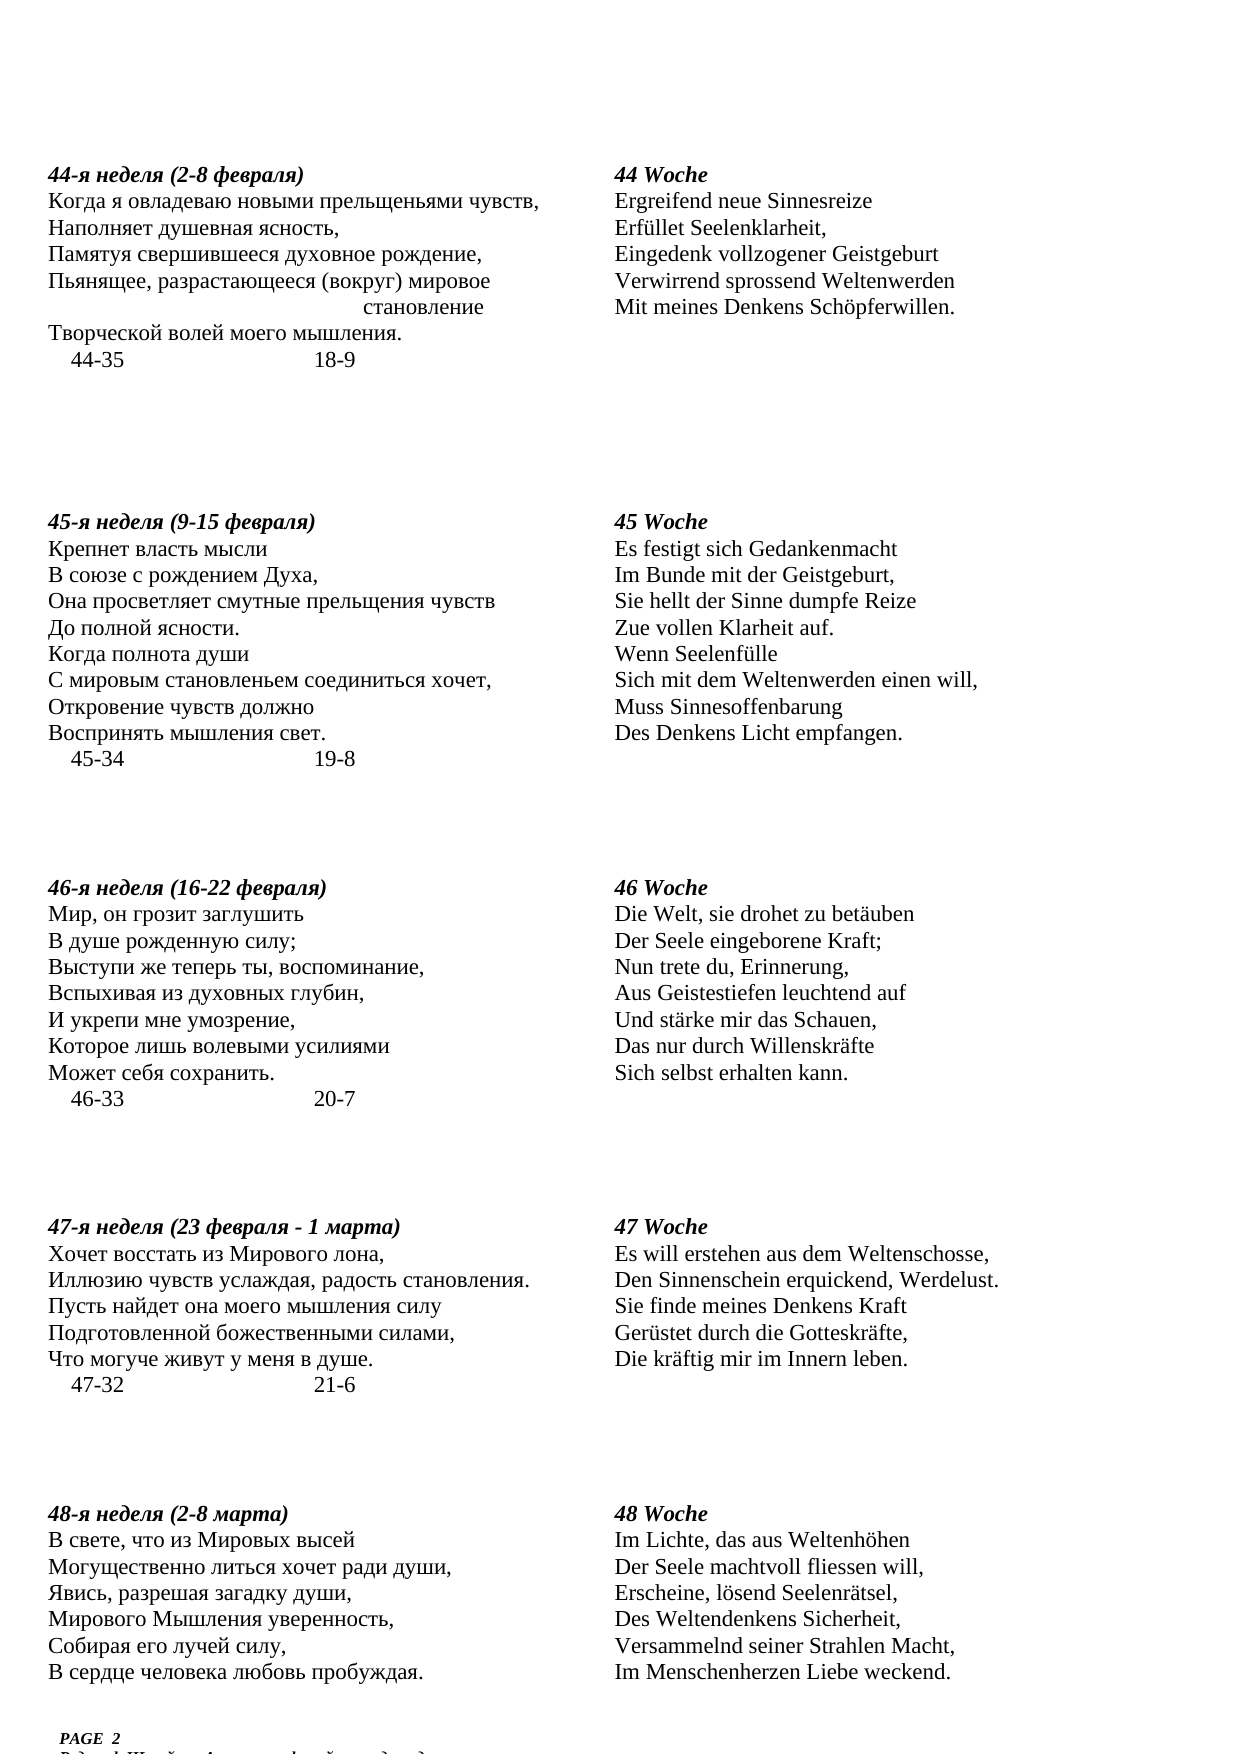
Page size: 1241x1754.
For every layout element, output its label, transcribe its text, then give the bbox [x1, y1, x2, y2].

table_cell [614, 346, 1181, 372]
table_cell Когда полнота души [48, 640, 614, 666]
table_cell [614, 59, 1181, 127]
table_cell Erfüllet Seelenklarheit, [614, 214, 1181, 240]
table_cell Erscheine, lösend Seelenrätsel, [614, 1579, 1181, 1606]
table_cell 46-33 20-7 [48, 1085, 614, 1111]
table_cell Памятуя свершившееся духовное рождение, [48, 240, 614, 267]
table_cell Когда я овладеваю новыми прельщеньями чувств, [48, 188, 614, 214]
table_cell Которое лишь волевыми усилиями [48, 1032, 614, 1058]
table_cell [48, 1145, 614, 1213]
table_cell Im Menschenherzen Liebe weckend. [614, 1658, 1181, 1684]
table_cell Явись, разрешая загадку души, [48, 1579, 614, 1606]
table_cell В сердце человека любовь пробуждая. [48, 1658, 614, 1684]
table_cell [48, 772, 614, 840]
table_cell 45-я неделя (9-15 февраля) [48, 508, 614, 535]
table_cell Крепнет власть мысли [48, 535, 614, 561]
table_cell Подготовленной божественными силами, [48, 1319, 614, 1345]
table_cell Nun trete du, Erinnerung, [614, 953, 1181, 979]
table_cell 45-34 19-8 [48, 746, 614, 772]
table_cell Могущественно литься хочет ради души, [48, 1553, 614, 1579]
table_cell Das nur durch Willenskräfte [614, 1032, 1181, 1058]
table_cell [48, 59, 614, 127]
table_cell 48-я неделя (2-8 марта) [48, 1500, 614, 1526]
table_cell Ergreifend neue Sinnesreize [614, 188, 1181, 214]
table_cell [48, 127, 614, 161]
table_cell Im Lichte, das aus Weltenhöhen [614, 1526, 1181, 1553]
table_cell Sie hellt der Sinne dumpfe Reize [614, 588, 1181, 614]
table_cell Im Bunde mit der Geistgeburt, [614, 561, 1181, 587]
table_cell В союзе с рождением Духа, [48, 561, 614, 587]
table_cell Пьянящее, разрастающееся (вокруг) мировое [48, 267, 614, 293]
table_cell Sich mit dem Weltenwerden einen will, [614, 666, 1181, 693]
table_cell Gerüstet durch die Gotteskräfte, [614, 1319, 1181, 1345]
table_cell Der Seele eingeborene Kraft; [614, 927, 1181, 953]
table_cell Пусть найдет она моего мышления силу [48, 1293, 614, 1319]
table_cell [614, 372, 1181, 406]
table_cell [614, 127, 1181, 161]
table_cell С мировым становленьем соединиться хочет, [48, 666, 614, 693]
table_cell Muss Sinnesoffenbarung [614, 693, 1181, 719]
table_cell [614, 1085, 1181, 1111]
table_cell Die kräftig mir im Innern leben. [614, 1345, 1181, 1372]
table_cell Что могуче живут у меня в душе. [48, 1345, 614, 1372]
table_cell [48, 1398, 614, 1432]
table_cell 47 Woche [614, 1214, 1181, 1240]
table_cell Es festigt sich Gedankenmacht [614, 535, 1181, 561]
table_cell [614, 319, 1181, 346]
table_cell В свете, что из Мировых высей [48, 1526, 614, 1553]
table_cell [48, 406, 614, 508]
table_cell Мир, он грозит заглушить [48, 900, 614, 927]
table_cell 47-я неделя (23 февраля - 1 марта) [48, 1214, 614, 1240]
table_cell [614, 1398, 1181, 1432]
table_cell Aus Geistestiefen leuchtend auf [614, 980, 1181, 1006]
table_cell Es will erstehen aus dem Weltenschosse, [614, 1240, 1181, 1266]
table_cell В душе рожденную силу; [48, 927, 614, 953]
table_cell Die Welt, sie drohet zu betäuben [614, 900, 1181, 927]
table_cell Der Seele machtvoll fliessen will, [614, 1553, 1181, 1579]
table_cell Выступи же теперь ты, воспоминание, [48, 953, 614, 979]
table_cell Хочет восстать из Мирового лона, [48, 1240, 614, 1266]
table_cell Творческой волей моего мышления. [48, 319, 614, 346]
table_cell [48, 372, 614, 406]
table_cell [614, 1372, 1181, 1398]
table_cell [48, 840, 614, 874]
table_cell Вспыхивая из духовных глубин, [48, 980, 614, 1006]
table_cell Воспринять мышления свет. [48, 719, 614, 746]
table_cell Откровение чувств должно [48, 693, 614, 719]
table_cell Und stärke mir das Schauen, [614, 1006, 1181, 1032]
table_cell 44 Woche [614, 161, 1181, 188]
table_cell Den Sinnenschein erquickend, Werdelust. [614, 1266, 1181, 1292]
table_cell 46 Woche [614, 874, 1181, 900]
table_cell [614, 840, 1181, 874]
table_cell Wenn Seelenfülle [614, 640, 1181, 666]
table_cell Наполняет душевная ясность, [48, 214, 614, 240]
table_cell Verwirrend sprossend Weltenwerden [614, 267, 1181, 293]
table_cell 46-я неделя (16-22 февраля) [48, 874, 614, 900]
table_cell [614, 406, 1181, 508]
table_cell Mit meines Denkens Schöpferwillen. [614, 293, 1181, 319]
table_cell Des Weltendenkens Sicherheit, [614, 1606, 1181, 1632]
table_cell [614, 1111, 1181, 1145]
table_cell Sie finde meines Denkens Kraft [614, 1293, 1181, 1319]
table_cell Eingedenk vollzogener Geistgeburt [614, 240, 1181, 267]
table_cell [48, 1432, 614, 1500]
table_cell [614, 746, 1181, 772]
table_cell Собирая его лучей силу, [48, 1632, 614, 1658]
table_cell 44-я неделя (2-8 февраля) [48, 161, 614, 188]
table_cell Sich selbst erhalten kann. [614, 1059, 1181, 1085]
table_cell И укрепи мне умозрение, [48, 1006, 614, 1032]
table_cell Иллюзию чувств услаждая, радость становления. [48, 1266, 614, 1292]
table_cell [614, 1432, 1181, 1500]
table_cell 44-35 18-9 [48, 346, 614, 372]
table_cell [614, 1145, 1181, 1213]
table_cell 48 Woche [614, 1500, 1181, 1526]
table_cell До полной ясности. [48, 614, 614, 640]
table_cell 47-32 21-6 [48, 1372, 614, 1398]
table_cell Мирового Мышления уверенность, [48, 1606, 614, 1632]
table_cell 45 Woche [614, 508, 1181, 535]
table_cell Versammelnd seiner Strahlen Macht, [614, 1632, 1181, 1658]
table_cell cтановление [48, 293, 614, 319]
table_cell Zue vollen Klarheit auf. [614, 614, 1181, 640]
table_cell [48, 1111, 614, 1145]
table_cell Des Denkens Licht empfangen. [614, 719, 1181, 746]
table_cell [614, 772, 1181, 840]
table_cell Может себя сохранить. [48, 1059, 614, 1085]
table_cell Она просветляет смутные прельщения чувств [48, 588, 614, 614]
